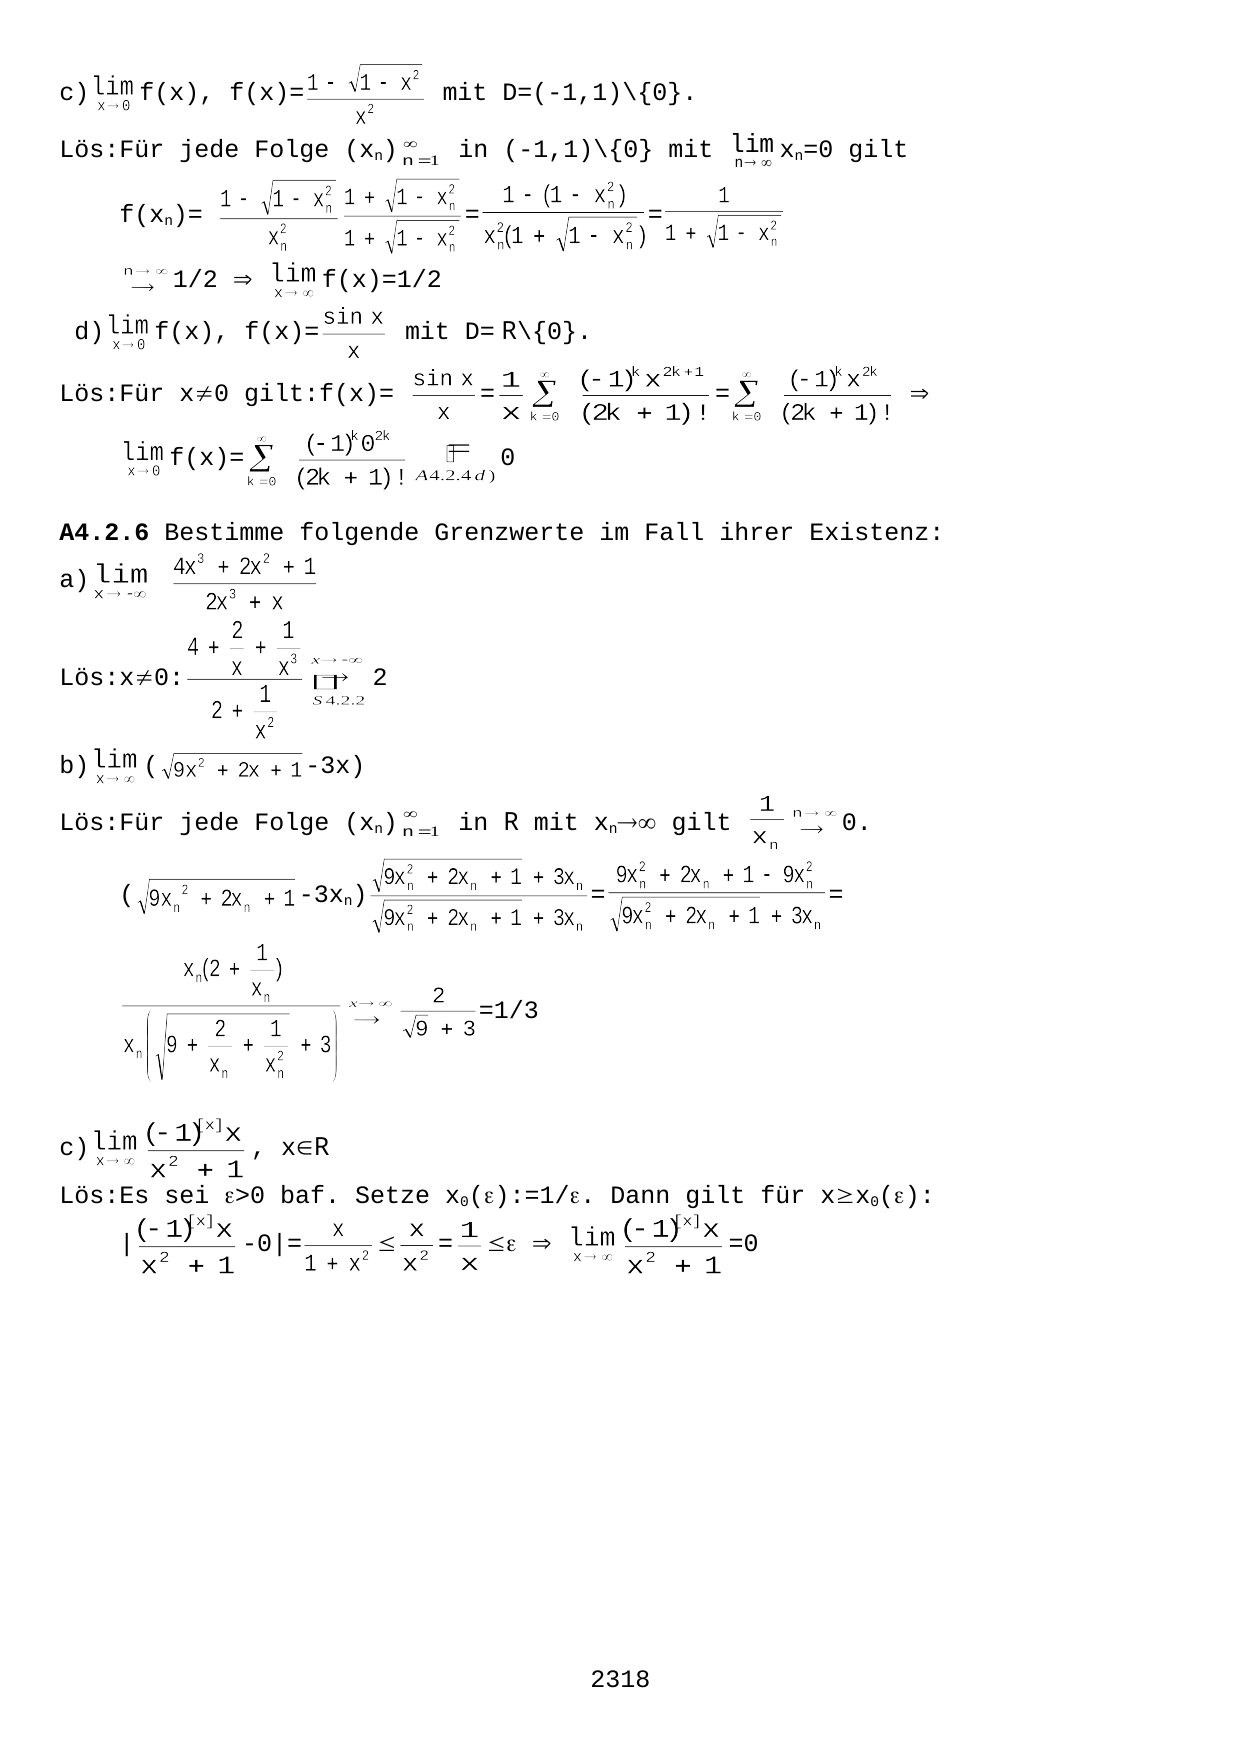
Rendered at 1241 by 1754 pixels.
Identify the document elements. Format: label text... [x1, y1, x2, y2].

text Lös:x0:2 [59, 614, 1181, 743]
text (-3xn)== [59, 854, 1181, 937]
text Lös:Für x0 gilt:f(x)= ==  [59, 362, 1181, 427]
text =1/3 [59, 937, 1181, 1087]
text d)f(x), f(x)= mit D= R\{0}. [59, 303, 1181, 362]
text c)f(x), f(x)= mit D=(-1,1)\{0}. [59, 59, 1181, 128]
text Lös:Für jede Folge (xn) in R mit xn gilt 0. [59, 789, 1181, 854]
text a) [59, 548, 1181, 614]
text b)(-3x) [59, 743, 1181, 789]
text A4.2.6 Bestimme folgende Grenzwerte im Fall ihrer Existenz: [59, 519, 1181, 548]
text 1/2  f(x)=1/2 [59, 257, 1181, 303]
text f(xn)= == [59, 174, 1181, 257]
text Lös:Für jede Folge (xn) in (-1,1)\{0} mit xn=0 gilt [59, 128, 1181, 174]
text c), xR [59, 1115, 1181, 1183]
text f(x)=0 [59, 427, 1181, 491]
text |-0|==  =0 [59, 1211, 1181, 1279]
text Lös:Es sei >0 baf. Setze x0():=1/. Dann gilt für xx0(): [59, 1183, 1181, 1211]
